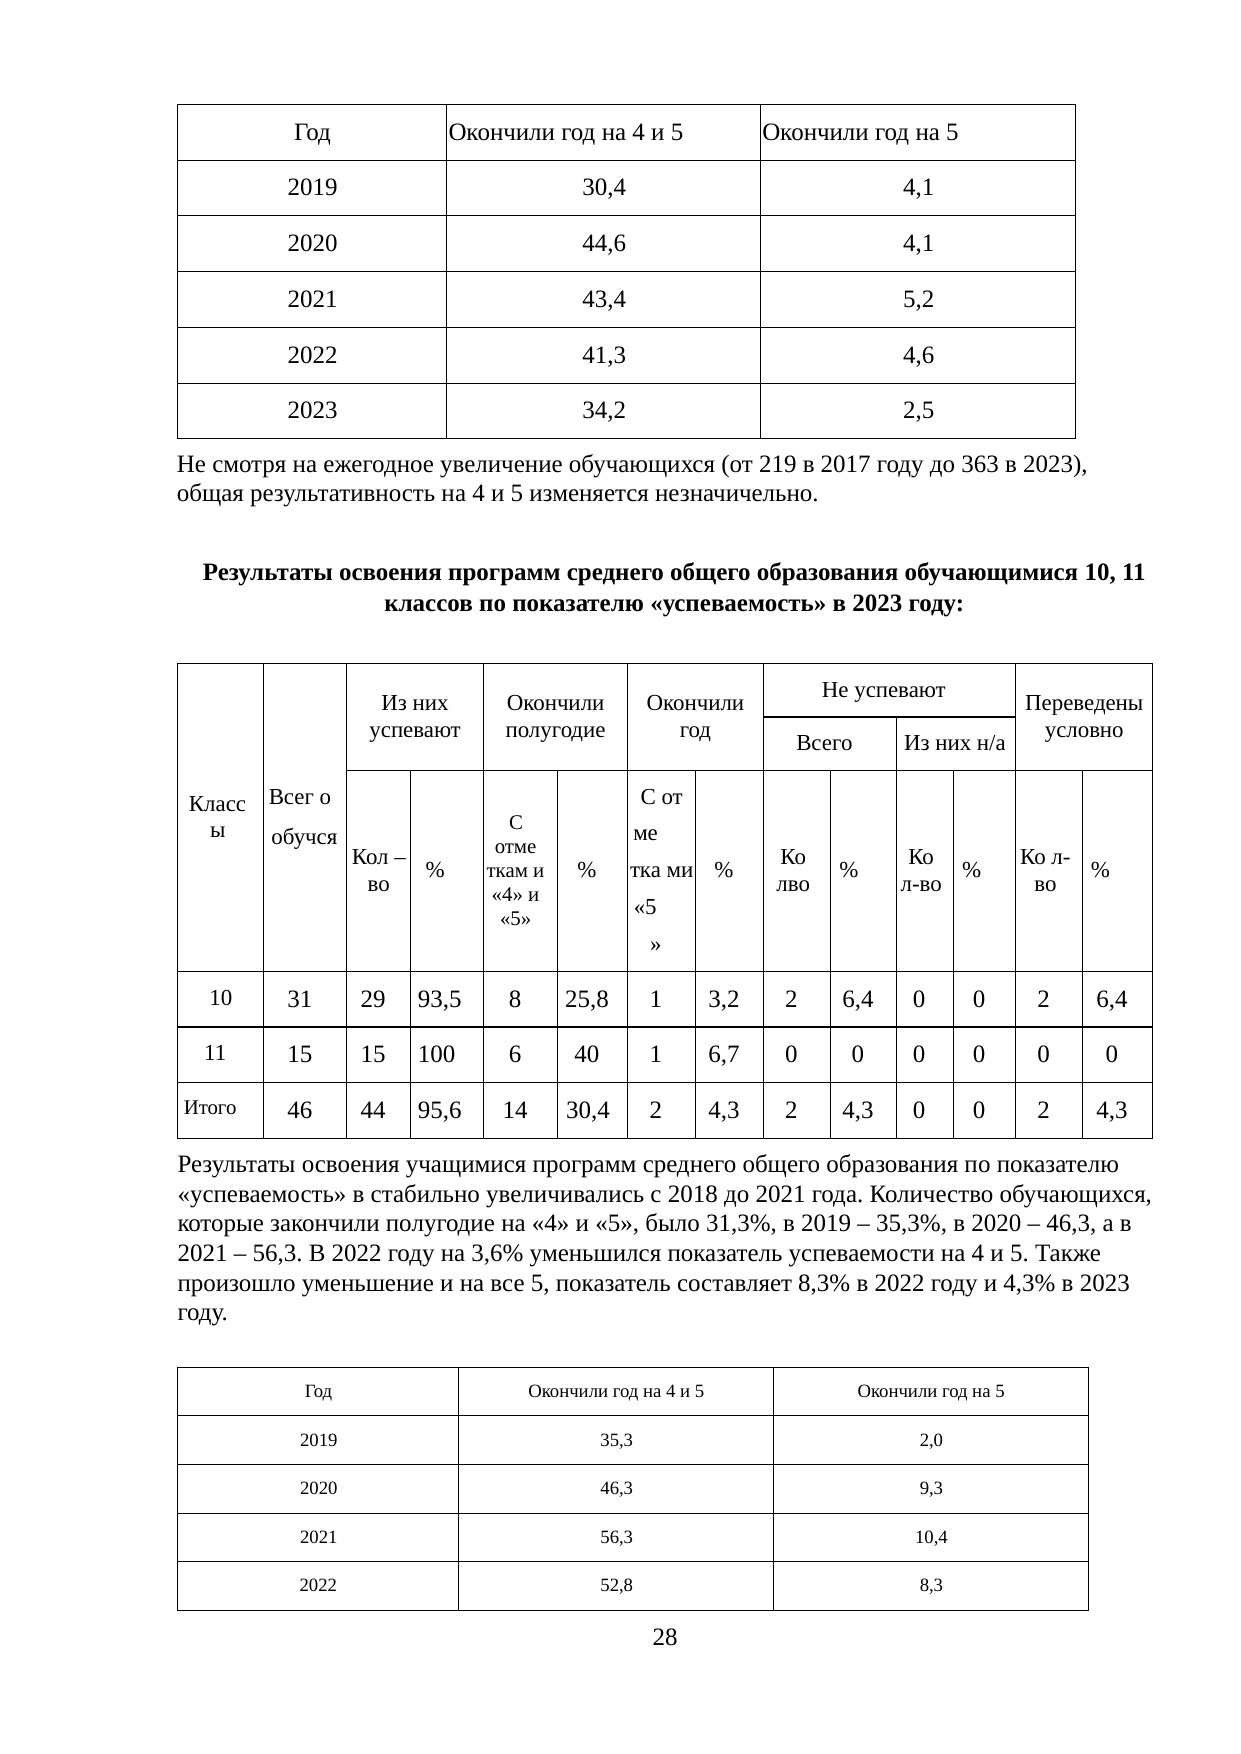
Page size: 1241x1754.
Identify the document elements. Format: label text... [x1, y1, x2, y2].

table_cell 2022 [178, 1562, 458, 1609]
table_cell % [831, 771, 896, 971]
table_cell 93,5 [411, 972, 483, 1026]
table_cell Кол –во [347, 771, 410, 971]
table_header Окончили год на 5 [774, 1368, 1088, 1415]
table_header Окончили год [628, 664, 763, 770]
table_cell 15 [347, 1028, 410, 1082]
table_cell 2019 [178, 1416, 458, 1464]
table_cell 44,6 [447, 216, 760, 271]
table_cell 56,3 [459, 1514, 773, 1561]
table_cell % [696, 771, 763, 971]
table_cell 6,4 [831, 972, 896, 1026]
table_cell 2021 [178, 1514, 458, 1561]
table_header Не успевают [764, 664, 1015, 716]
table_cell 4,1 [761, 161, 1075, 215]
table_cell 14 [484, 1083, 557, 1138]
table_cell 8 [484, 972, 557, 1026]
table_cell 3,2 [696, 972, 763, 1026]
table_header Переведены условно [1016, 664, 1152, 770]
table_cell 2 [764, 1083, 830, 1138]
table_cell 46,3 [459, 1465, 773, 1512]
table_cell 2,5 [761, 384, 1075, 438]
table_cell Итого [178, 1083, 263, 1138]
table_cell 0 [764, 1028, 830, 1082]
table_cell 46 [264, 1083, 346, 1138]
table_cell 0 [831, 1028, 896, 1082]
table_cell 0 [897, 1028, 953, 1082]
table_cell 0 [1083, 1028, 1152, 1082]
table_cell 95,6 [411, 1083, 483, 1138]
table_header Год [178, 1368, 458, 1415]
text Результаты освоения программ среднего общего образования обучающимися 10, 11 классов по показателю «успеваемость» в 2023 году: [177, 557, 1171, 617]
table_cell 4,1 [761, 216, 1075, 271]
table_cell % [1083, 771, 1152, 971]
table_header Класс ы [178, 664, 263, 971]
table_header Из них успевают [347, 664, 483, 770]
table_cell 40 [558, 1028, 627, 1082]
table_cell 2 [1016, 972, 1082, 1026]
table_cell 35,3 [459, 1416, 773, 1464]
table_cell 30,4 [447, 161, 760, 215]
table_header Окончили полугодие [484, 664, 627, 770]
table_cell 0 [1016, 1028, 1082, 1082]
table_cell 0 [897, 1083, 953, 1138]
table_cell 2021 [178, 272, 446, 327]
table_cell 4,3 [1083, 1083, 1152, 1138]
table_cell 41,3 [447, 328, 760, 382]
table_cell С отме ткам и «4» и «5» [484, 771, 557, 971]
table_cell 2 [1016, 1083, 1082, 1138]
table_cell 0 [954, 1028, 1015, 1082]
table_cell 0 [897, 972, 953, 1026]
table_cell % [954, 771, 1015, 971]
table_header Год [178, 105, 446, 159]
table_cell 10,4 [774, 1514, 1088, 1561]
table_cell 1 [628, 972, 695, 1026]
table_cell 2 [628, 1083, 695, 1138]
table_header Всег о обучся [264, 664, 346, 971]
table_cell 15 [264, 1028, 346, 1082]
table_cell 6,7 [696, 1028, 763, 1082]
table_cell 0 [954, 972, 1015, 1026]
table_cell 31 [264, 972, 346, 1026]
table_cell 29 [347, 972, 410, 1026]
table_cell 2 [764, 972, 830, 1026]
table_cell С от ме тка ми «5 » [628, 771, 695, 971]
table_cell 6 [484, 1028, 557, 1082]
table_cell 11 [178, 1028, 263, 1082]
table_cell 25,8 [558, 972, 627, 1026]
table_cell 9,3 [774, 1465, 1088, 1512]
table_cell 100 [411, 1028, 483, 1082]
table_cell 2020 [178, 216, 446, 271]
table_cell 10 [178, 972, 263, 1026]
table_cell 1 [628, 1028, 695, 1082]
table_cell 44 [347, 1083, 410, 1138]
table_cell 43,4 [447, 272, 760, 327]
table_cell 4,3 [696, 1083, 763, 1138]
table_cell Ко лво [764, 771, 830, 971]
table_header Окончили год на 5 [761, 105, 1075, 159]
table_header Окончили год на 4 и 5 [447, 105, 760, 159]
table_cell 2023 [178, 384, 446, 438]
table_cell Из них н/а [897, 718, 1015, 770]
table_cell 2022 [178, 328, 446, 382]
table_cell 4,6 [761, 328, 1075, 382]
table_cell 5,2 [761, 272, 1075, 327]
table_cell Ко л-во [897, 771, 953, 971]
table_cell 34,2 [447, 384, 760, 438]
table_cell 2020 [178, 1465, 458, 1512]
table_cell 30,4 [558, 1083, 627, 1138]
table_header Окончили год на 4 и 5 [459, 1368, 773, 1415]
text Не смотря на ежегодное увеличение обучающихся (от 219 в 2017 году до 363 в 2023), общая результативность на 4 и 5 изменяется незначичельно. [177, 449, 1152, 507]
table_cell Ко л-во [1016, 771, 1082, 971]
table_cell Всего [764, 718, 896, 770]
table_cell 4,3 [831, 1083, 896, 1138]
table_cell % [558, 771, 627, 971]
text Результаты освоения учащимися программ среднего общего образования по показателю «успеваемость» в стабильно увеличивались с 2018 до 2021 года. Количество обучающихся, которые закончили полугодие на «4» и «5», было 31,3%, в 2019 – 35,3%, в 2020 – 46,3, а в 2021 – 56,3. В 2022 году на 3,6% уменьшился показатель успеваемости на 4 и 5. Также произошло уменьшение и на все 5, показатель составляет 8,3% в 2022 году и 4,3% в 2023 году. [177, 1149, 1171, 1326]
table_cell 2019 [178, 161, 446, 215]
table_cell 0 [954, 1083, 1015, 1138]
table_cell 8,3 [774, 1562, 1088, 1609]
table_cell 2,0 [774, 1416, 1088, 1464]
table_cell 6,4 [1083, 972, 1152, 1026]
table_cell % [411, 771, 483, 971]
table_cell 52,8 [459, 1562, 773, 1609]
